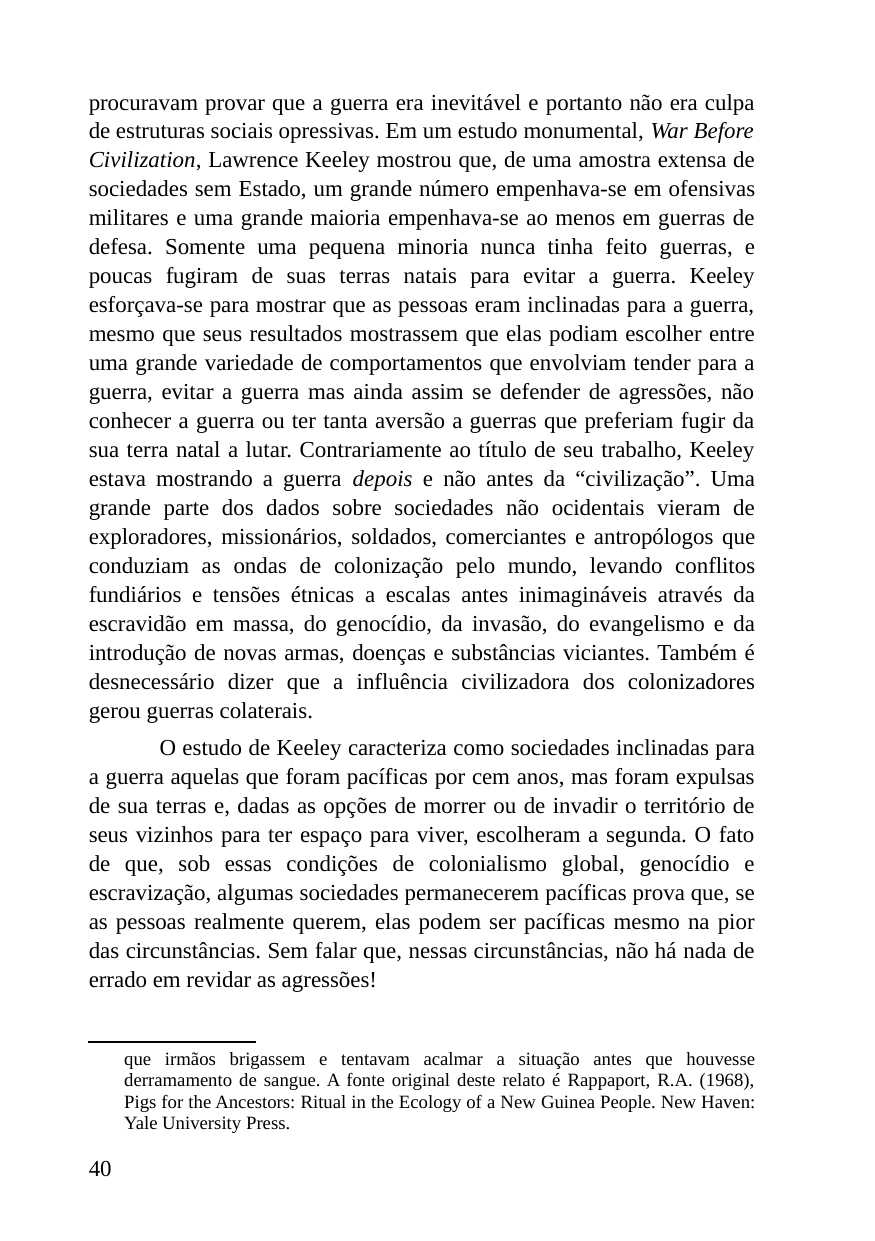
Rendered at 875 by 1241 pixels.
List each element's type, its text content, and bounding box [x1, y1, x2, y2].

text que irmãos brigassem e tentavam acalmar a situação antes que houvesse derramamento de sangue. A fonte original deste relato é Rappaport, R.A. (1968), Pigs for the Ancestors: Ritual in the Ecology of a New Guinea People. New Haven: Yale University Press. [88, 1048, 756, 1134]
text procuravam provar que a guerra era inevitável e portanto não era culpa de estruturas sociais opressivas. Em um estudo monumental, War Before Civilization, Lawrence Keeley mostrou que, de uma amostra extensa de sociedades sem Estado, um grande número empenhava-se em ofensivas militares e uma grande maioria empenhava-se ao menos em guerras de defesa. Somente uma pequena minoria nunca tinha feito guerras, e poucas fugiram de suas terras natais para evitar a guerra. Keeley esforçava-se para mostrar que as pessoas eram inclinadas para a guerra, mesmo que seus resultados mostrassem que elas podiam escolher entre uma grande variedade de comportamentos que envolviam tender para a guerra, evitar a guerra mas ainda assim se defender de agressões, não conhecer a guerra ou ter tanta aversão a guerras que preferiam fugir da sua terra natal a lutar. Contrariamente ao título de seu trabalho, Keeley estava mostrando a guerra depois e não antes da “civilização”. Uma grande parte dos dados sobre sociedades não ocidentais vieram de exploradores, missionários, soldados, comerciantes e antropólogos que conduziam as ondas de colonização pelo mundo, levando conflitos fundiários e tensões étnicas a escalas antes inimagináveis através da escravidão em massa, do genocídio, da invasão, do evangelismo e da introdução de novas armas, doenças e substâncias viciantes. Também é desnecessário dizer que a influência civilizadora dos colonizadores gerou guerras colaterais. [88, 88, 756, 723]
text O estudo de Keeley caracteriza como sociedades inclinadas para a guerra aquelas que foram pacíficas por cem anos, mas foram expulsas de sua terras e, dadas as opções de morrer ou de invadir o território de seus vizinhos para ter espaço para viver, escolheram a segunda. O fato de que, sob essas condições de colonialismo global, genocídio e escravização, algumas sociedades permanecerem pacíficas prova que, se as pessoas realmente querem, elas podem ser pacíficas mesmo na pior das circunstâncias. Sem falar que, nessas circunstâncias, não há nada de errado em revidar as agressões! [88, 734, 756, 992]
